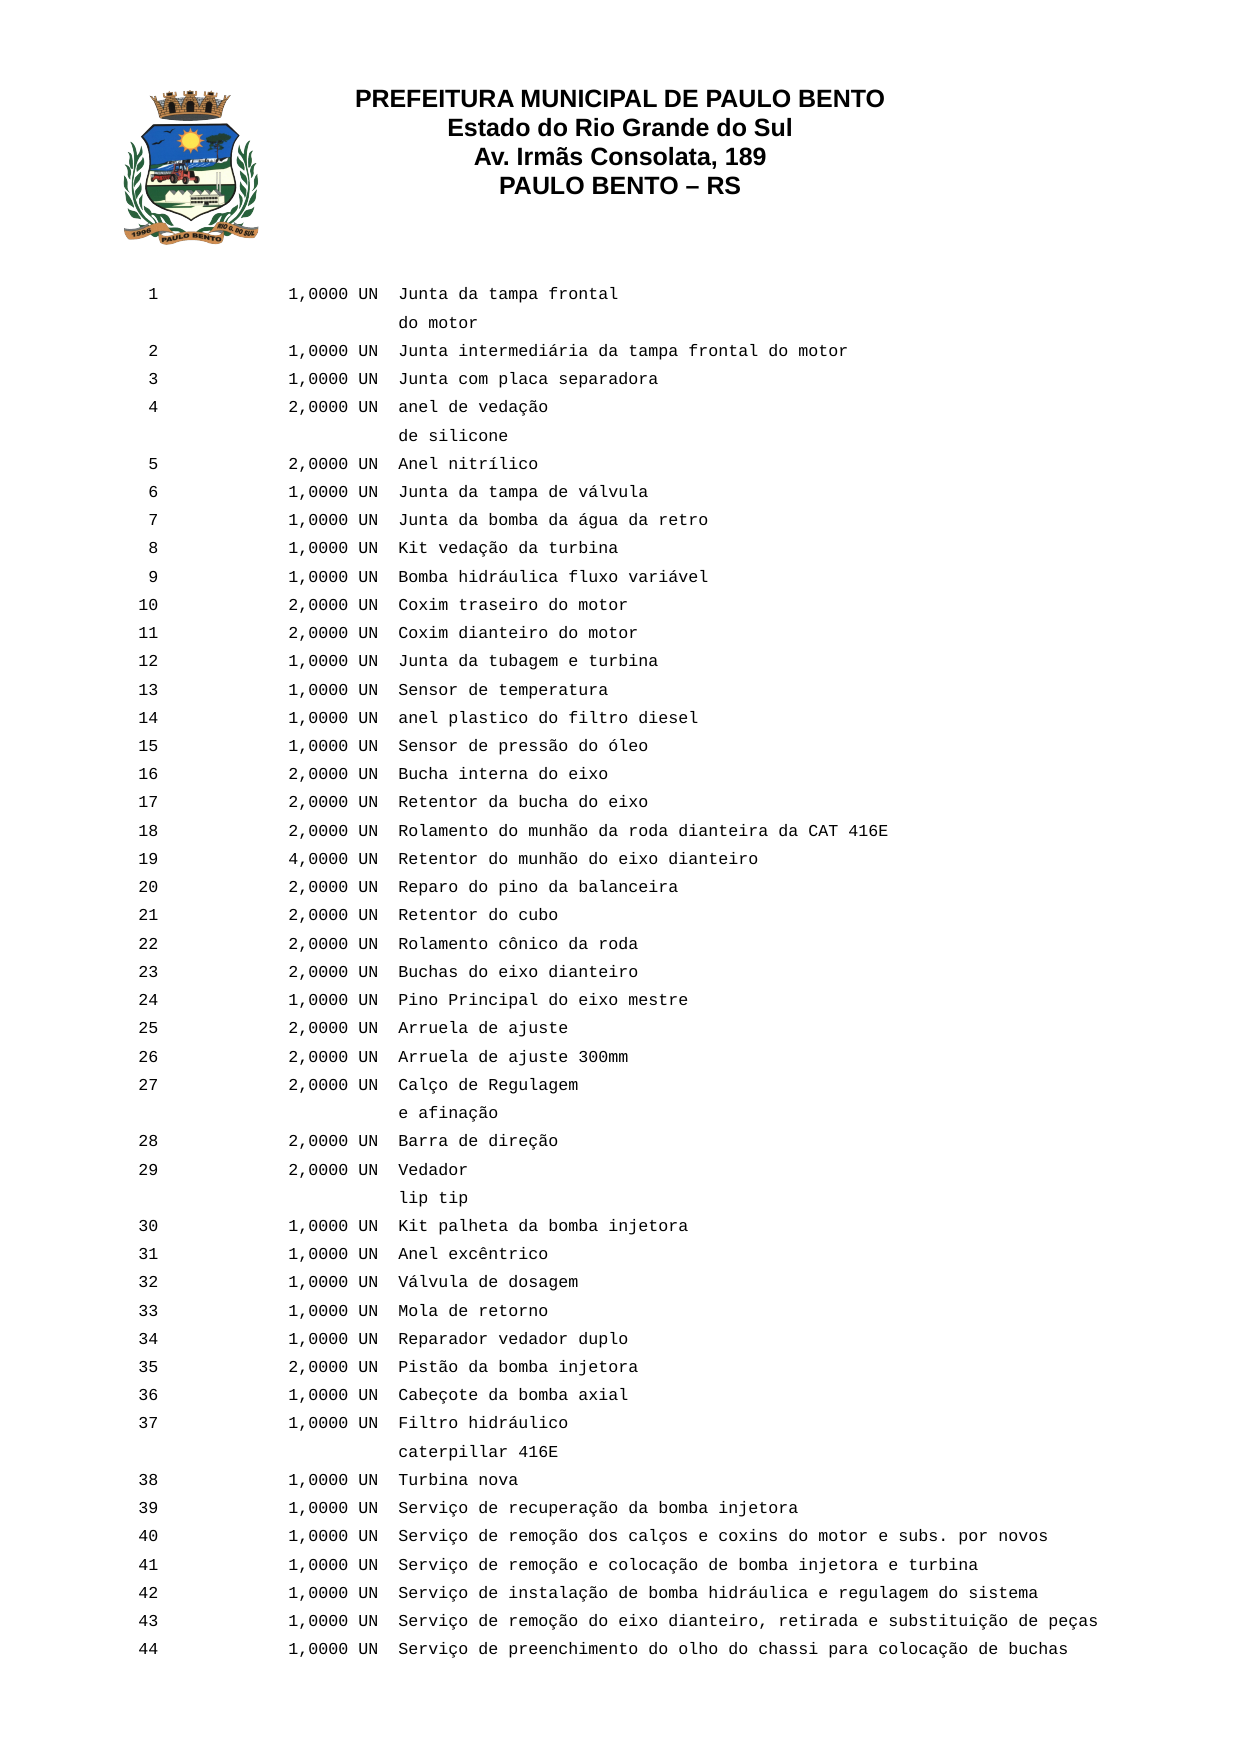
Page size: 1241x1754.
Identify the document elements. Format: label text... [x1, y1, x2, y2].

picture [123, 90, 259, 245]
text ---------------------------------------------------------------------------------------------------- 1 1,0000 UN Junta da tampa frontal do motor 2 1,0000 UN Junta intermediária da tampa frontal do motor 3 1,0000 UN Junta com placa separadora 4 2,0000 UN anel de vedação de silicone 5 2,0000 UN Anel nitrílico 6 1,0000 UN Junta da tampa de válvula 7 1,0000 UN Junta da bomba da água da retro 8 1,0000 UN Kit vedação da turbina 9 1,0000 UN Bomba hidráulica fluxo variável 10 2,0000 UN Coxim traseiro do motor 11 2,0000 UN Coxim dianteiro do motor 12 1,0000 UN Junta da tubagem e turbina 13 1,0000 UN Sensor de temperatura 14 1,0000 UN anel plastico do filtro diesel 15 1,0000 UN Sensor de pressão do óleo 16 2,0000 UN Bucha interna do eixo 17 2,0000 UN Retentor da bucha do eixo 18 2,0000 UN Rolamento do munhão da roda dianteira da CAT 416E 19 4,0000 UN Retentor do munhão do eixo dianteiro 20 2,0000 UN Reparo do pino da balanceira 21 2,0000 UN Retentor do cubo 22 2,0000 UN Rolamento cônico da roda 23 2,0000 UN Buchas do eixo dianteiro 24 1,0000 UN Pino Principal do eixo mestre 25 2,0000 UN Arruela de ajuste 26 2,0000 UN Arruela de ajuste 300mm 27 2,0000 UN Calço de Regulagem e afinação 28 2,0000 UN Barra de direção 29 2,0000 UN Vedador lip tip 30 1,0000 UN Kit palheta da bomba injetora 31 1,0000 UN Anel excêntrico 32 1,0000 UN Válvula de dosagem 33 1,0000 UN Mola de retorno 34 1,0000 UN Reparador vedador duplo 35 2,0000 UN Pistão da bomba injetora 36 1,0000 UN Cabeçote da bomba axial 37 1,0000 UN Filtro hidráulico caterpillar 416E 38 1,0000 UN Turbina nova 39 1,0000 UN Serviço de recuperação da bomba injetora 40 1,0000 UN Serviço de remoção dos calços e coxins do motor e subs. por novos 41 1,0000 UN Serviço de remoção e colocação de bomba injetora e turbina 42 1,0000 UN Serviço de instalação de bomba hidráulica e regulagem do sistema 43 1,0000 UN Serviço de remoção do eixo dianteiro, retirada e substituição de peças 44 1,0000 UN Serviço de preenchimento do olho do chassi para colocação de buchas [118, 286, 1122, 1660]
